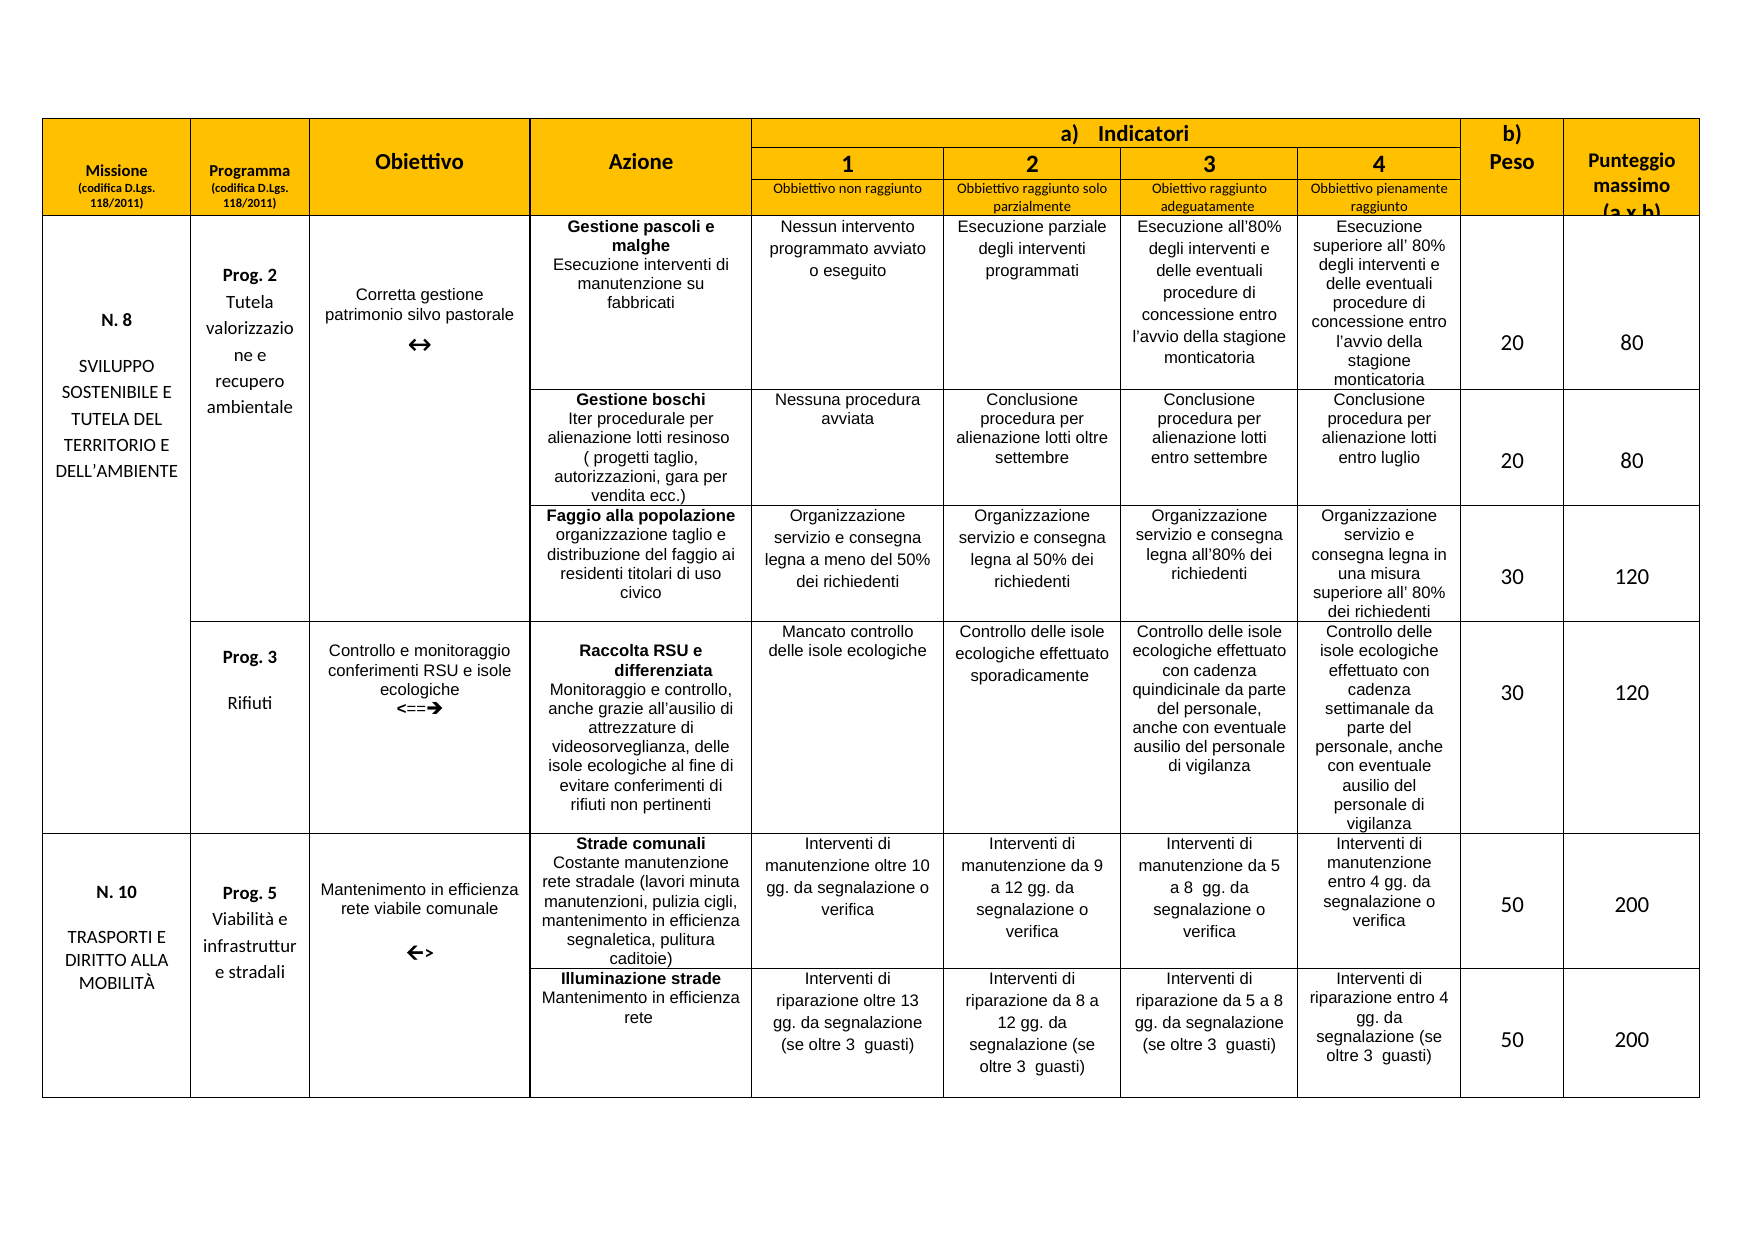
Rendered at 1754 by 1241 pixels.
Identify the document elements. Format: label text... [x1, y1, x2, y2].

table_cell Organizzazione servizio e consegna legna a meno del 50% dei richiedenti [752, 506, 943, 621]
table_cell Organizzazione servizio e consegna legna all’80% dei richiedenti [1121, 506, 1297, 621]
table_cell 20 [1461, 390, 1563, 505]
table_cell Nessuna procedura avviata [752, 390, 943, 505]
table_header Obiettivo [310, 119, 529, 215]
table_cell Controllo e monitoraggio conferimenti RSU e isole ecologiche <== [310, 622, 529, 833]
table_cell Faggio alla popolazione organizzazione taglio e distribuzione del faggio ai residenti titolari di uso civico [531, 506, 751, 621]
table_cell 50 [1461, 969, 1563, 1097]
table_cell 200 [1564, 969, 1699, 1097]
table_cell 30 [1461, 622, 1563, 833]
table_cell Interventi di riparazione oltre 13 gg. da segnalazione (se oltre 3 guasti) [752, 969, 943, 1097]
table_cell Prog. 2 Tutela valorizzazione e recupero ambientale [191, 216, 309, 621]
table_cell Esecuzione parziale degli interventi programmati [944, 216, 1120, 389]
table_cell Conclusione procedura per alienazione lotti oltre settembre [944, 390, 1120, 505]
table_header Azione [531, 119, 751, 215]
table_header Missione (codifica D.Lgs. 118/2011) [43, 119, 190, 215]
table_cell 1 [752, 148, 943, 179]
table_cell 3 [1121, 148, 1297, 179]
table_cell Controllo delle isole ecologiche effettuato con cadenza settimanale da parte del personale, anche con eventuale ausilio del personale di vigilanza [1298, 622, 1460, 833]
table_cell Conclusione procedura per alienazione lotti entro luglio [1298, 390, 1460, 505]
table_cell Interventi di manutenzione entro 4 gg. da segnalazione o verifica [1298, 834, 1460, 968]
table_cell Organizzazione servizio e consegna legna in una misura superiore all’ 80% dei richiedenti [1298, 506, 1460, 621]
table_cell 4 [1298, 148, 1460, 179]
table_cell 2 [944, 148, 1120, 179]
table_cell Strade comunali Costante manutenzione rete stradale (lavori minuta manutenzioni, pulizia cigli, mantenimento in efficienza segnaletica, pulitura caditoie) [531, 834, 751, 968]
table_cell Organizzazione servizio e consegna legna al 50% dei richiedenti [944, 506, 1120, 621]
table_cell Interventi di manutenzione oltre 10 gg. da segnalazione o verifica [752, 834, 943, 968]
table_cell Interventi di riparazione da 5 a 8 gg. da segnalazione (se oltre 3 guasti) [1121, 969, 1297, 1097]
table_cell Raccolta RSU e differenziata Monitoraggio e controllo, anche grazie all’ausilio di attrezzature di videosorveglianza, delle isole ecologiche al fine di evitare conferimenti di rifiuti non pertinenti [531, 622, 751, 833]
table_cell Nessun intervento programmato avviato o eseguito [752, 216, 943, 389]
table_header Punteggio massimo (a x b) [1564, 119, 1699, 215]
table_cell Obbiettivo pienamente raggiunto [1298, 180, 1460, 215]
table_cell 80 [1564, 390, 1699, 505]
table_header Programma (codifica D.Lgs. 118/2011) [191, 119, 309, 215]
table_header b) Peso [1461, 119, 1563, 215]
table_header Indicatori [752, 119, 1460, 147]
table_cell Illuminazione strade Mantenimento in efficienza rete [531, 969, 751, 1097]
table_cell Interventi di riparazione da 8 a 12 gg. da segnalazione (se oltre 3 guasti) [944, 969, 1120, 1097]
table_cell Esecuzione all’80% degli interventi e delle eventuali procedure di concessione entro l’avvio della stagione monticatoria [1121, 216, 1297, 389]
table_cell Prog. 3 Rifiuti [191, 622, 309, 833]
table_cell Gestione boschi Iter procedurale per alienazione lotti resinoso ( progetti taglio, autorizzazioni, gara per vendita ecc.) [531, 390, 751, 505]
table_cell N. 8 SVILUPPO SOSTENIBILE E TUTELA DEL TERRITORIO E DELL’AMBIENTE [43, 216, 190, 833]
table_cell 120 [1564, 506, 1699, 621]
table_cell Prog. 5 Viabilità e infrastrutture stradali [191, 834, 309, 1097]
table_cell Obiettivo raggiunto adeguatamente [1121, 180, 1297, 215]
table_cell Controllo delle isole ecologiche effettuato sporadicamente [944, 622, 1120, 833]
table_cell 120 [1564, 622, 1699, 833]
table_cell Esecuzione superiore all’ 80% degli interventi e delle eventuali procedure di concessione entro l’avvio della stagione monticatoria [1298, 216, 1460, 389]
table_cell N. 10 TRASPORTI E DIRITTO ALLA MOBILITÀ [43, 834, 190, 1097]
table_cell Obbiettivo non raggiunto [752, 180, 943, 215]
table_cell Obbiettivo raggiunto solo parzialmente [944, 180, 1120, 215]
table_cell 20 [1461, 216, 1563, 389]
table_cell 50 [1461, 834, 1563, 968]
table_cell Gestione pascoli e malghe Esecuzione interventi di manutenzione su fabbricati [531, 216, 751, 389]
table_cell Controllo delle isole ecologiche effettuato con cadenza quindicinale da parte del personale, anche con eventuale ausilio del personale di vigilanza [1121, 622, 1297, 833]
table_cell 200 [1564, 834, 1699, 968]
table_cell Mantenimento in efficienza rete viabile comunale > [310, 834, 529, 1097]
table_cell 30 [1461, 506, 1563, 621]
table_cell Interventi di manutenzione da 9 a 12 gg. da segnalazione o verifica [944, 834, 1120, 968]
table_cell Interventi di riparazione entro 4 gg. da segnalazione (se oltre 3 guasti) [1298, 969, 1460, 1097]
table_cell Mancato controllo delle isole ecologiche [752, 622, 943, 833]
table_cell 80 [1564, 216, 1699, 389]
table_cell Corretta gestione patrimonio silvo pastorale ↔ [310, 216, 529, 621]
table_cell Conclusione procedura per alienazione lotti entro settembre [1121, 390, 1297, 505]
table_cell Interventi di manutenzione da 5 a 8 gg. da segnalazione o verifica [1121, 834, 1297, 968]
